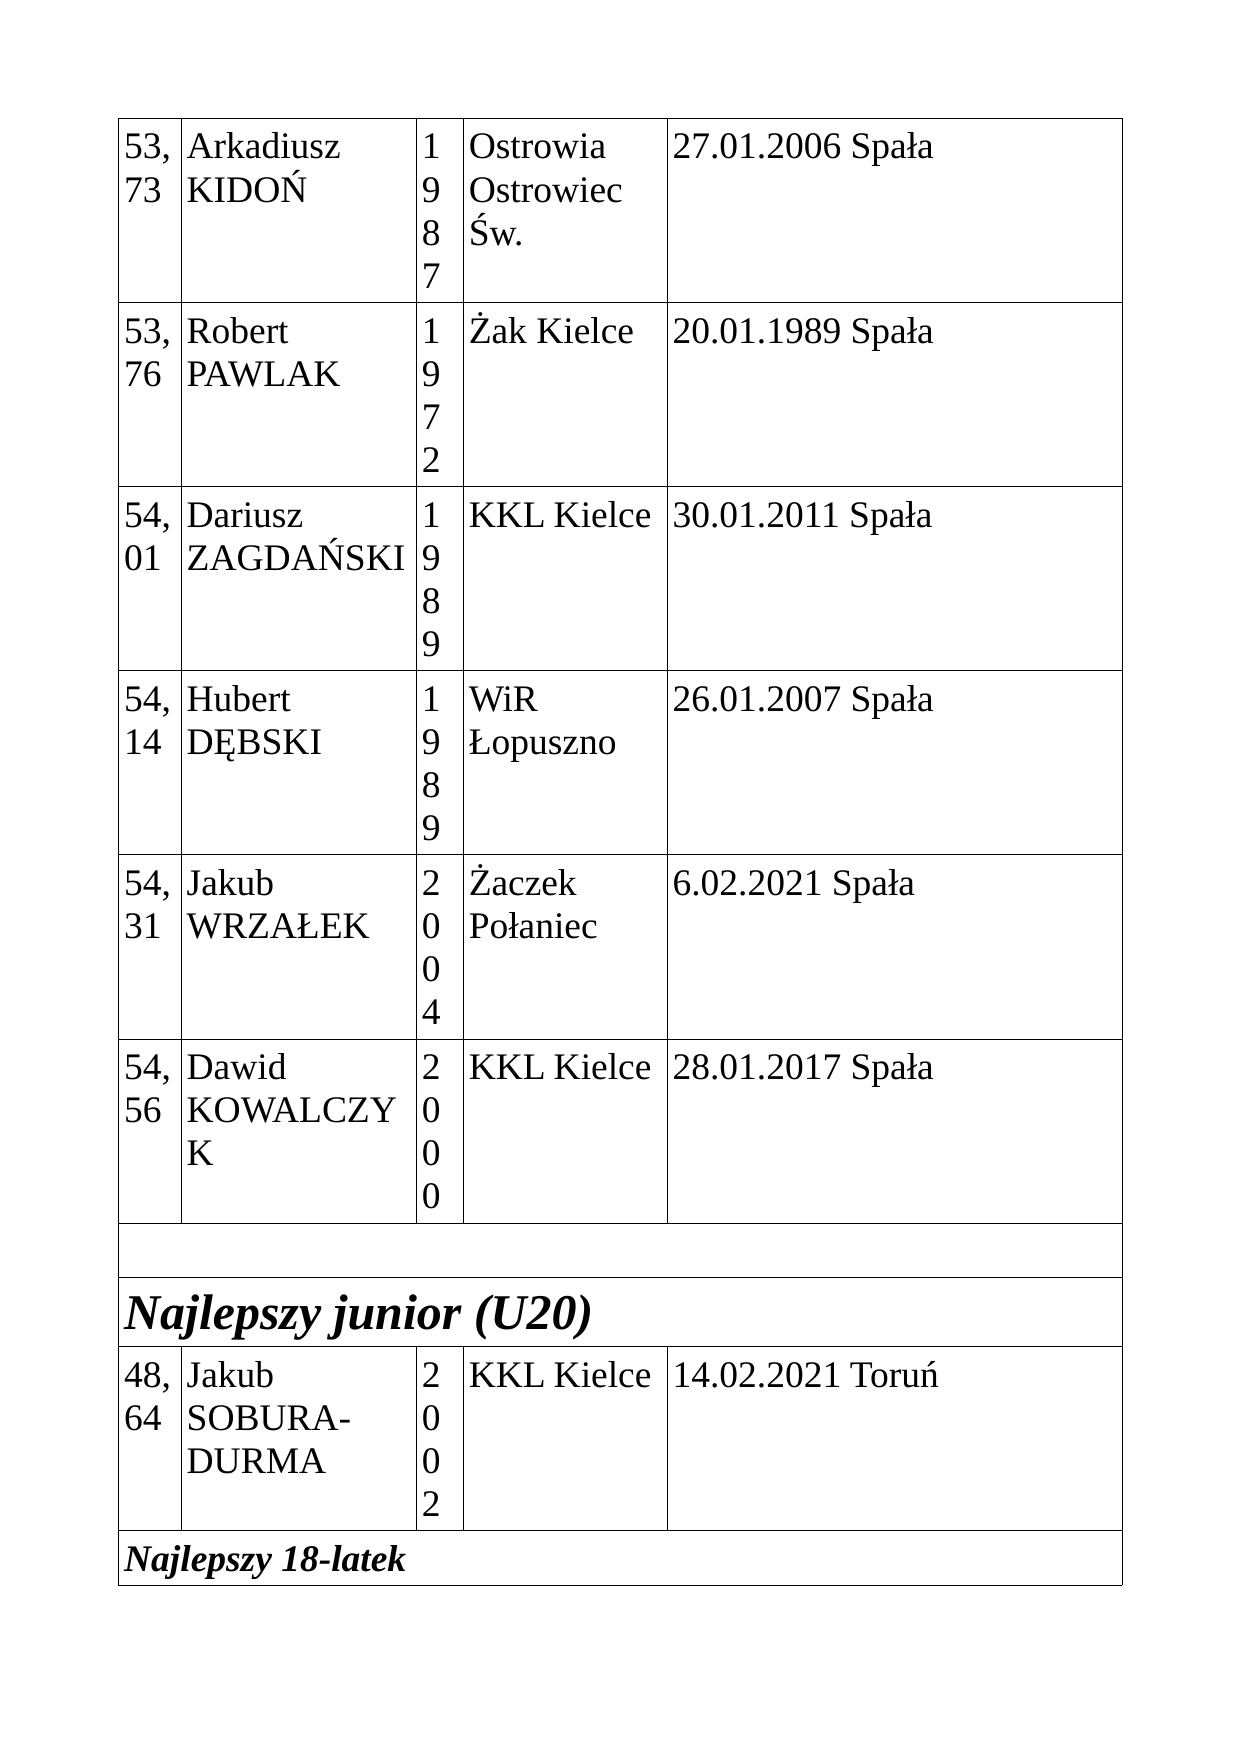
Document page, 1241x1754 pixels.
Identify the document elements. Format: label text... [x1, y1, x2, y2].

table_cell Hubert DĘBSKI [182, 671, 416, 854]
table_cell Arkadiusz KIDOŃ [182, 119, 416, 302]
table_cell 54,14 [119, 671, 181, 854]
table_cell Żak Kielce [464, 303, 667, 486]
table_cell Najlepszy junior (U20) [119, 1278, 1122, 1346]
table_cell Dawid KOWALCZYK [182, 1040, 416, 1222]
table_cell 1987 [417, 119, 463, 302]
table_cell Ostrowia Ostrowiec Św. [464, 119, 667, 302]
table_cell 54,56 [119, 1040, 181, 1222]
table_cell 14.02.2021 Toruń [668, 1347, 1122, 1530]
table_cell 53,73 [119, 119, 181, 302]
table_cell 1989 [417, 671, 463, 854]
table_cell 30.01.2011 Spała [668, 487, 1122, 670]
table_cell KKL Kielce [464, 1040, 667, 1222]
table_cell 2000 [417, 1040, 463, 1222]
table_cell 27.01.2006 Spała [668, 119, 1122, 302]
table_cell Jakub SOBURA-DURMA [182, 1347, 416, 1530]
table_cell Najlepszy 18-latek [119, 1531, 1122, 1585]
table_cell 53,76 [119, 303, 181, 486]
table_cell WiR Łopuszno [464, 671, 667, 854]
table_cell 26.01.2007 Spała [668, 671, 1122, 854]
table_cell 28.01.2017 Spała [668, 1040, 1122, 1222]
table_cell 6.02.2021 Spała [668, 855, 1122, 1038]
table_cell Dariusz ZAGDAŃSKI [182, 487, 416, 670]
table_cell 54,01 [119, 487, 181, 670]
table_cell KKL Kielce [464, 487, 667, 670]
table_cell 1972 [417, 303, 463, 486]
table_cell KKL Kielce [464, 1347, 667, 1530]
table_cell 48,64 [119, 1347, 181, 1530]
table_cell 1989 [417, 487, 463, 670]
table_cell Żaczek Połaniec [464, 855, 667, 1038]
table_cell 54,31 [119, 855, 181, 1038]
table_cell 2004 [417, 855, 463, 1038]
table_cell 2002 [417, 1347, 463, 1530]
table_cell Jakub WRZAŁEK [182, 855, 416, 1038]
table_cell [119, 1224, 1122, 1277]
table_cell 20.01.1989 Spała [668, 303, 1122, 486]
table_cell Robert PAWLAK [182, 303, 416, 486]
